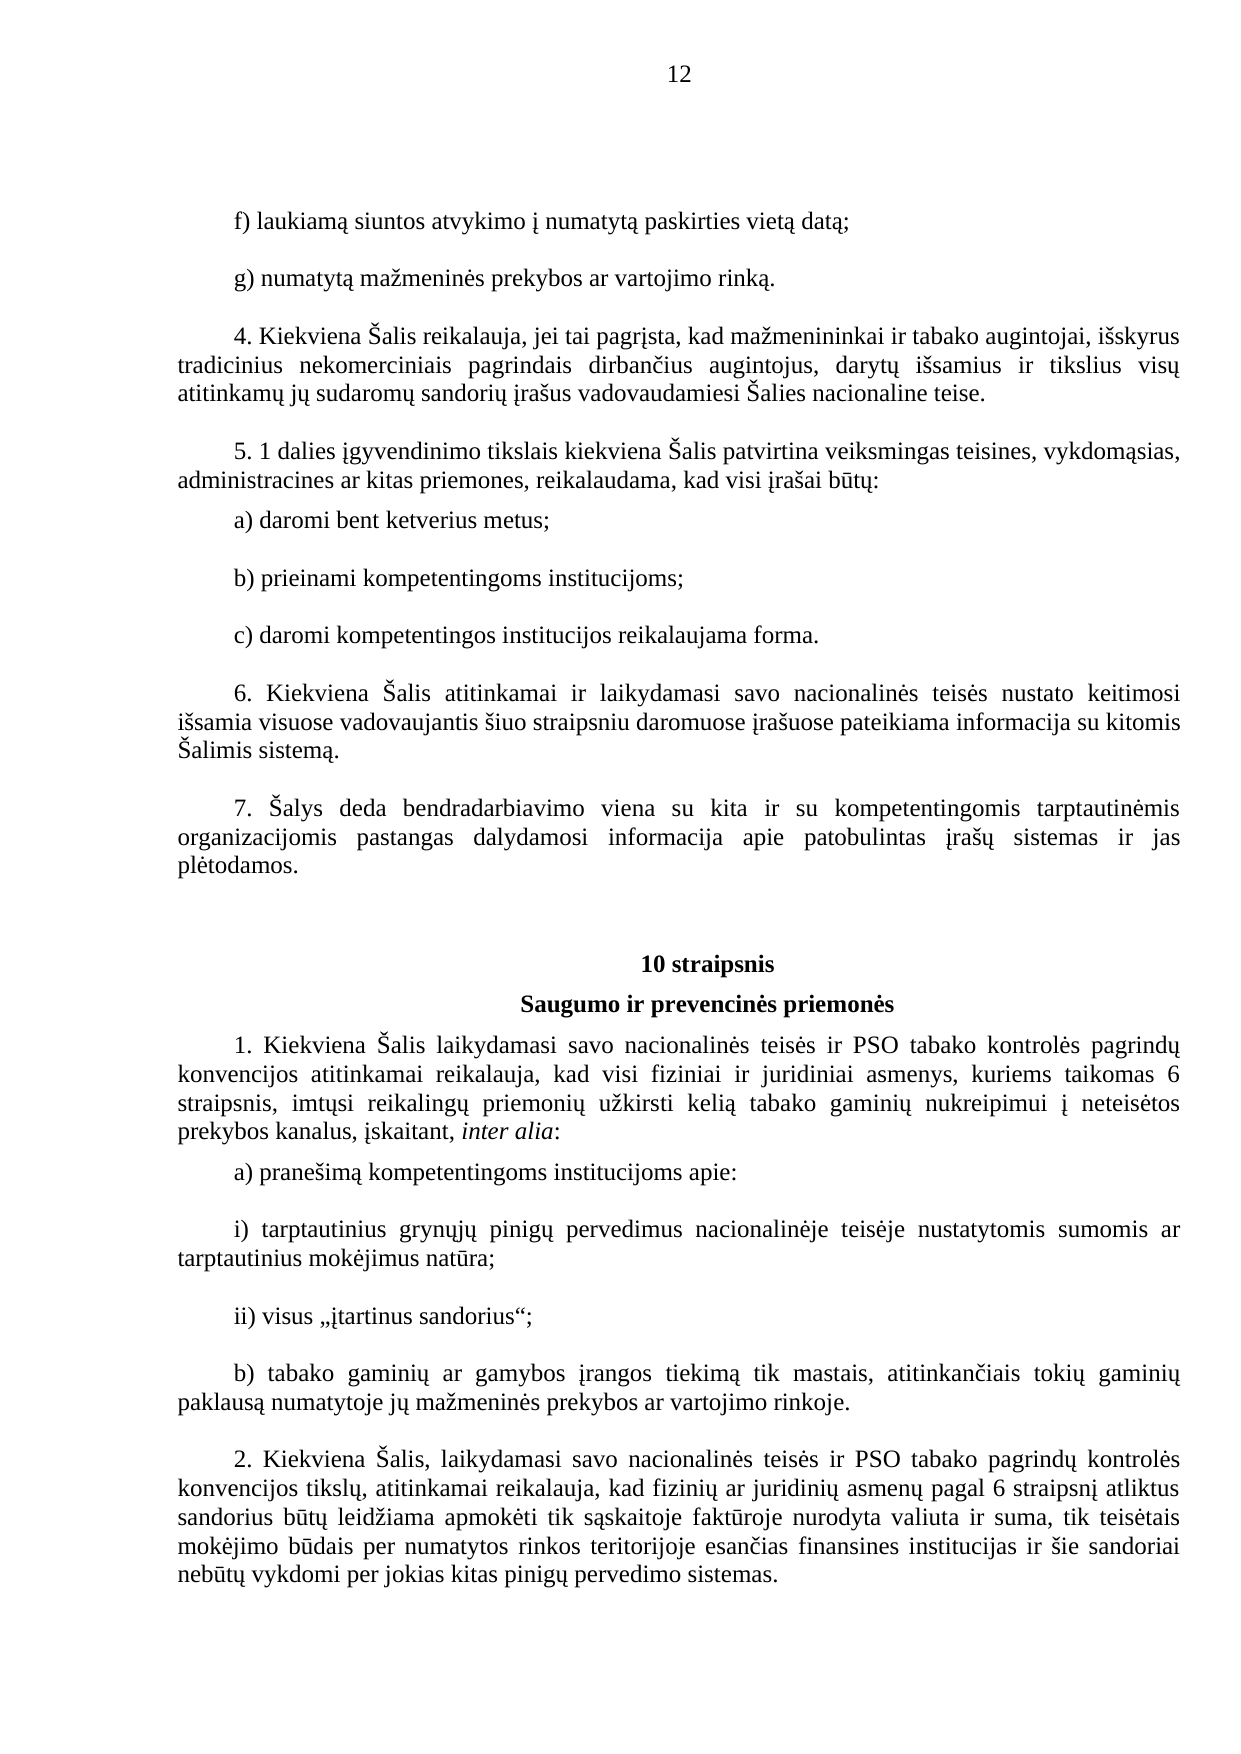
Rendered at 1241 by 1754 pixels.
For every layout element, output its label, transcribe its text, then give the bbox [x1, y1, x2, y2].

text f) laukiamą siuntos atvykimo į numatytą paskirties vietą datą; [177, 206, 1181, 235]
text 1. Kiekviena Šalis laikydamasi savo nacionalinės teisės ir PSO tabako kontrolės pagrindų konvencijos atitinkamai reikalauja, kad visi fiziniai ir juridiniai asmenys, kuriems taikomas 6 straipsnis, imtųsi reikalingų priemonių užkirsti kelią tabako gaminių nukreipimui į neteisėtos prekybos kanalus, įskaitant, inter alia: [177, 1030, 1181, 1145]
text a) daromi bent ketverius metus; [177, 505, 1181, 534]
text 4. Kiekviena Šalis reikalauja, jei tai pagrįsta, kad mažmenininkai ir tabako augintojai, išskyrus tradicinius nekomerciniais pagrindais dirbančius augintojus, darytų išsamius ir tikslius visų atitinkamų jų sudaromų sandorių įrašus vadovaudamiesi Šalies nacionaline teise. [177, 321, 1181, 407]
text a) pranešimą kompetentingoms institucijoms apie: [177, 1157, 1181, 1186]
text 2. Kiekviena Šalis, laikydamasi savo nacionalinės teisės ir PSO tabako pagrindų kontrolės konvencijos tikslų, atitinkamai reikalauja, kad fizinių ar juridinių asmenų pagal 6 straipsnį atliktus sandorius būtų leidžiama apmokėti tik sąskaitoje faktūroje nurodyta valiuta ir suma, tik teisėtais mokėjimo būdais per numatytos rinkos teritorijoje esančias finansines institucijas ir šie sandoriai nebūtų vykdomi per jokias kitas pinigų pervedimo sistemas. [177, 1444, 1181, 1588]
text i) tarptautinius grynųjų pinigų pervedimus nacionalinėje teisėje nustatytomis sumomis ar tarptautinius mokėjimus natūra; [177, 1214, 1181, 1272]
text ii) visus „įtartinus sandorius“; [177, 1301, 1181, 1329]
text g) numatytą mažmeninės prekybos ar vartojimo rinką. [177, 263, 1181, 292]
text 5. 1 dalies įgyvendinimo tikslais kiekviena Šalis patvirtina veiksmingas teisines, vykdomąsias, administracines ar kitas priemones, reikalaudama, kad visi įrašai būtų: [177, 436, 1181, 493]
text 10 straipsnis [177, 949, 1181, 977]
text b) tabako gaminių ar gamybos įrangos tiekimą tik mastais, atitinkančiais tokių gaminių paklausą numatytoje jų mažmeninės prekybos ar vartojimo rinkoje. [177, 1358, 1181, 1416]
text 7. Šalys deda bendradarbiavimo viena su kita ir su kompetentingomis tarptautinėmis organizacijomis pastangas dalydamosi informacija apie patobulintas įrašų sistemas ir jas plėtodamos. [177, 793, 1181, 879]
text b) prieinami kompetentingoms institucijoms; [177, 563, 1181, 592]
text c) daromi kompetentingos institucijos reikalaujama forma. [177, 620, 1181, 649]
text Saugumo ir prevencinės priemonės [177, 989, 1181, 1018]
text 6. Kiekviena Šalis atitinkamai ir laikydamasi savo nacionalinės teisės nustato keitimosi išsamia visuose vadovaujantis šiuo straipsniu daromuose įrašuose pateikiama informacija su kitomis Šalimis sistemą. [177, 678, 1181, 764]
